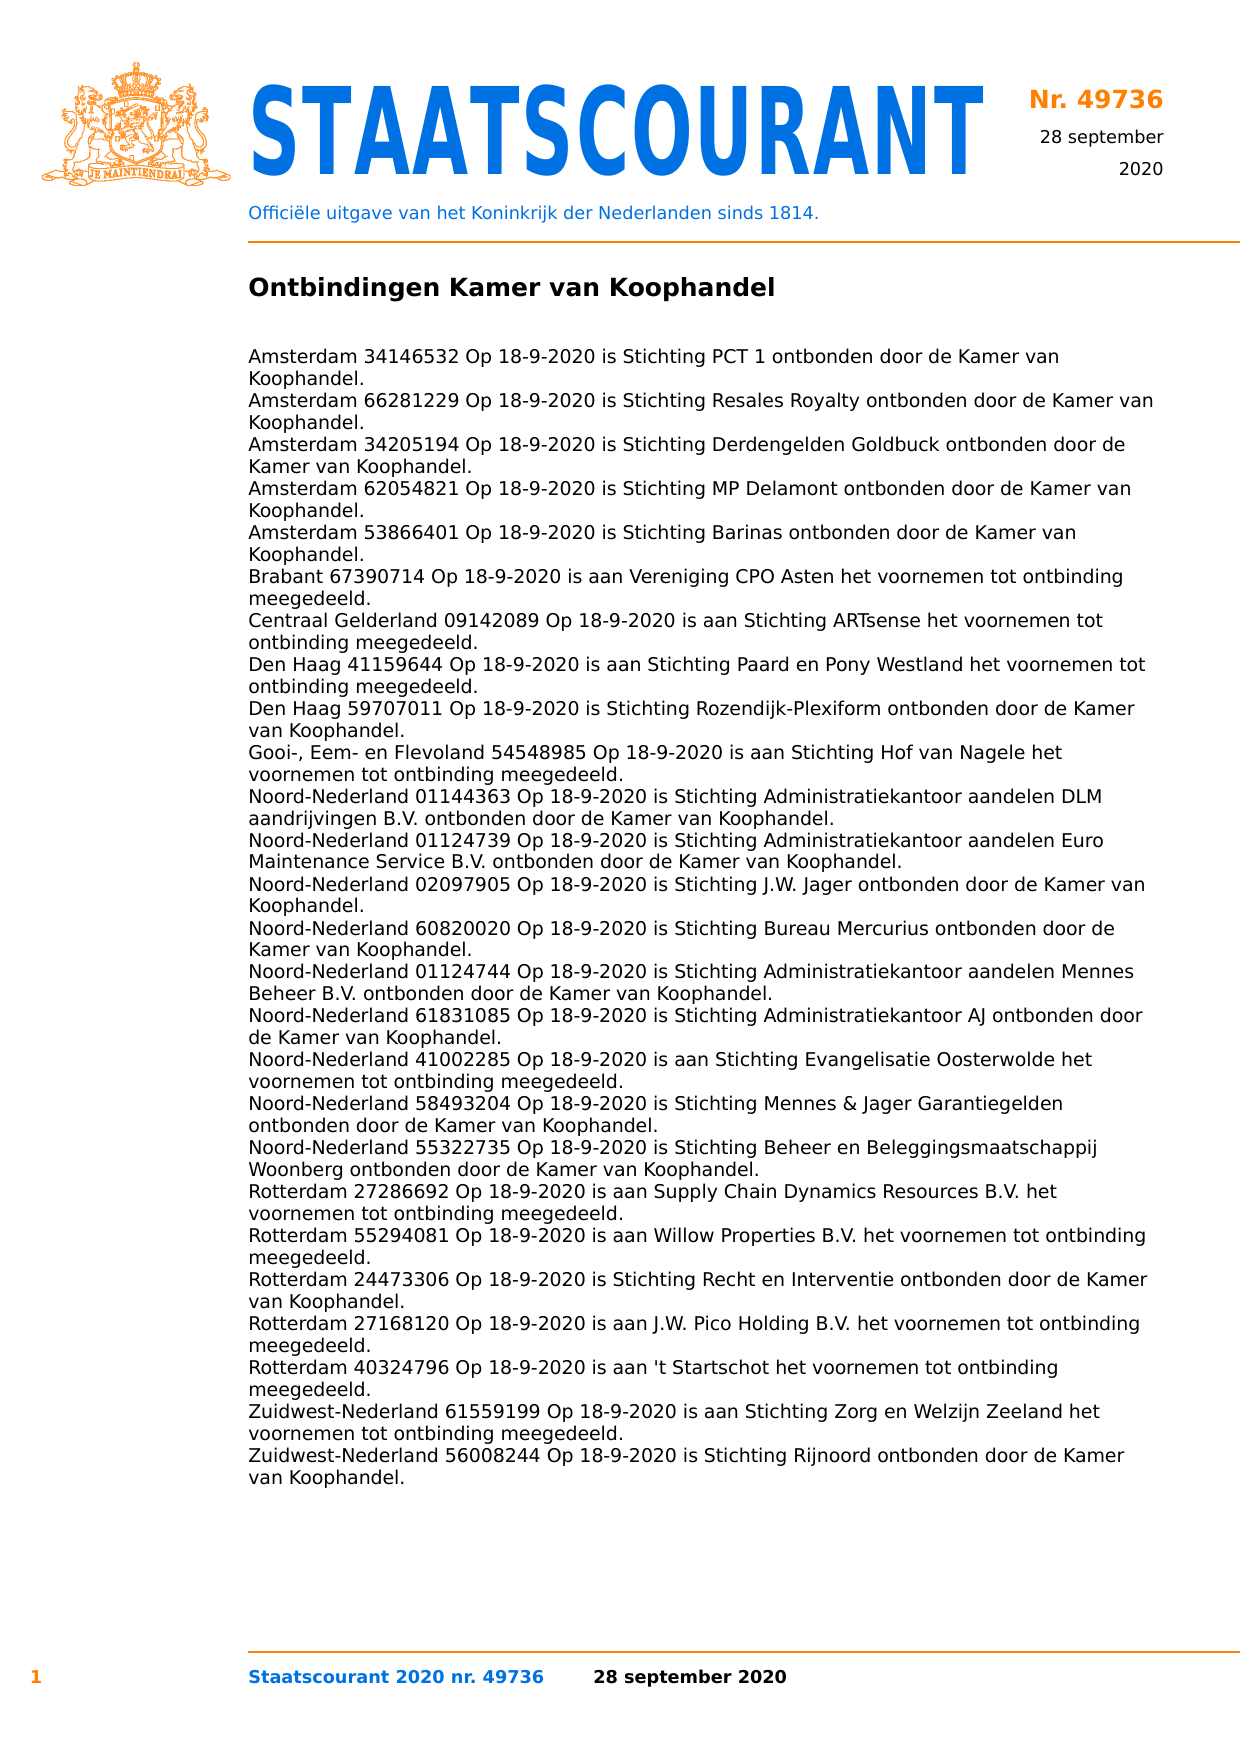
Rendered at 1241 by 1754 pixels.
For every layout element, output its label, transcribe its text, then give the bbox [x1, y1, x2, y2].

text Zuidwest-Nederland 61559199 Op 18-9-2020 is aan Stichting Zorg en Welzijn Zeeland het voornemen tot ontbinding meegedeeld. [248, 1401, 1163, 1445]
text Noord-Nederland 02097905 Op 18-9-2020 is Stichting J.W. Jager ontbonden door de Kamer van Koophandel. [248, 873, 1163, 917]
text Zuidwest-Nederland 56008244 Op 18-9-2020 is Stichting Rijnoord ontbonden door de Kamer van Koophandel. [248, 1445, 1163, 1489]
text Noord-Nederland 01124739 Op 18-9-2020 is Stichting Administratiekantoor aandelen Euro Maintenance Service B.V. ontbonden door de Kamer van Koophandel. [248, 829, 1163, 873]
text Amsterdam 66281229 Op 18-9-2020 is Stichting Resales Royalty ontbonden door de Kamer van Koophandel. [248, 390, 1163, 434]
table_cell 2020 [998, 153, 1240, 203]
text Rotterdam 27286692 Op 18-9-2020 is aan Supply Chain Dynamics Resources B.V. het voornemen tot ontbinding meegedeeld. [248, 1181, 1163, 1225]
text Rotterdam 55294081 Op 18-9-2020 is aan Willow Properties B.V. het voornemen tot ontbinding meegedeeld. [248, 1225, 1163, 1269]
table_header STAATSCOURANT [248, 62, 998, 203]
text Gooi-, Eem- en Flevoland 54548985 Op 18-9-2020 is aan Stichting Hof van Nagele het voornemen tot ontbinding meegedeeld. [248, 742, 1163, 786]
text Amsterdam 53866401 Op 18-9-2020 is Stichting Barinas ontbonden door de Kamer van Koophandel. [248, 522, 1163, 566]
text Brabant 67390714 Op 18-9-2020 is aan Vereniging CPO Asten het voornemen tot ontbinding meegedeeld. [248, 566, 1163, 610]
table_header [25, 62, 248, 241]
text Noord-Nederland 61831085 Op 18-9-2020 is Stichting Administratiekantoor AJ ontbonden door de Kamer van Koophandel. [248, 1005, 1163, 1049]
text Noord-Nederland 41002285 Op 18-9-2020 is aan Stichting Evangelisatie Oosterwolde het voornemen tot ontbinding meegedeeld. [248, 1049, 1163, 1093]
text Amsterdam 62054821 Op 18-9-2020 is Stichting MP Delamont ontbonden door de Kamer van Koophandel. [248, 478, 1163, 522]
text Rotterdam 27168120 Op 18-9-2020 is aan J.W. Pico Holding B.V. het voornemen tot ontbinding meegedeeld. [248, 1313, 1163, 1357]
subtitle Ontbindingen Kamer van Koophandel [248, 273, 1163, 302]
text Amsterdam 34146532 Op 18-9-2020 is Stichting PCT 1 ontbonden door de Kamer van Koophandel. [248, 346, 1163, 390]
text Den Haag 59707011 Op 18-9-2020 is Stichting Rozendijk-Plexiform ontbonden door de Kamer van Koophandel. [248, 698, 1163, 742]
text Noord-Nederland 60820020 Op 18-9-2020 is Stichting Bureau Mercurius ontbonden door de Kamer van Koophandel. [248, 917, 1163, 961]
text Noord-Nederland 01144363 Op 18-9-2020 is Stichting Administratiekantoor aandelen DLM aandrijvingen B.V. ontbonden door de Kamer van Koophandel. [248, 786, 1163, 829]
text Noord-Nederland 01124744 Op 18-9-2020 is Stichting Administratiekantoor aandelen Mennes Beheer B.V. ontbonden door de Kamer van Koophandel. [248, 961, 1163, 1005]
table_cell 28 september [998, 121, 1240, 153]
table_header Nr. 49736 [998, 62, 1240, 121]
text Amsterdam 34205194 Op 18-9-2020 is Stichting Derdengelden Goldbuck ontbonden door de Kamer van Koophandel. [248, 434, 1163, 478]
text Rotterdam 40324796 Op 18-9-2020 is aan 't Startschot het voornemen tot ontbinding meegedeeld. [248, 1357, 1163, 1401]
table_cell Officiële uitgave van het Koninkrijk der Nederlanden sinds 1814. [248, 203, 1240, 241]
text Noord-Nederland 55322735 Op 18-9-2020 is Stichting Beheer en Beleggingsmaatschappij Woonberg ontbonden door de Kamer van Koophandel. [248, 1137, 1163, 1181]
text Noord-Nederland 58493204 Op 18-9-2020 is Stichting Mennes & Jager Garantiegelden ontbonden door de Kamer van Koophandel. [248, 1093, 1163, 1137]
text Rotterdam 24473306 Op 18-9-2020 is Stichting Recht en Interventie ontbonden door de Kamer van Koophandel. [248, 1269, 1163, 1313]
picture [41, 62, 231, 186]
text Den Haag 41159644 Op 18-9-2020 is aan Stichting Paard en Pony Westland het voornemen tot ontbinding meegedeeld. [248, 654, 1163, 698]
text Centraal Gelderland 09142089 Op 18-9-2020 is aan Stichting ARTsense het voornemen tot ontbinding meegedeeld. [248, 610, 1163, 654]
